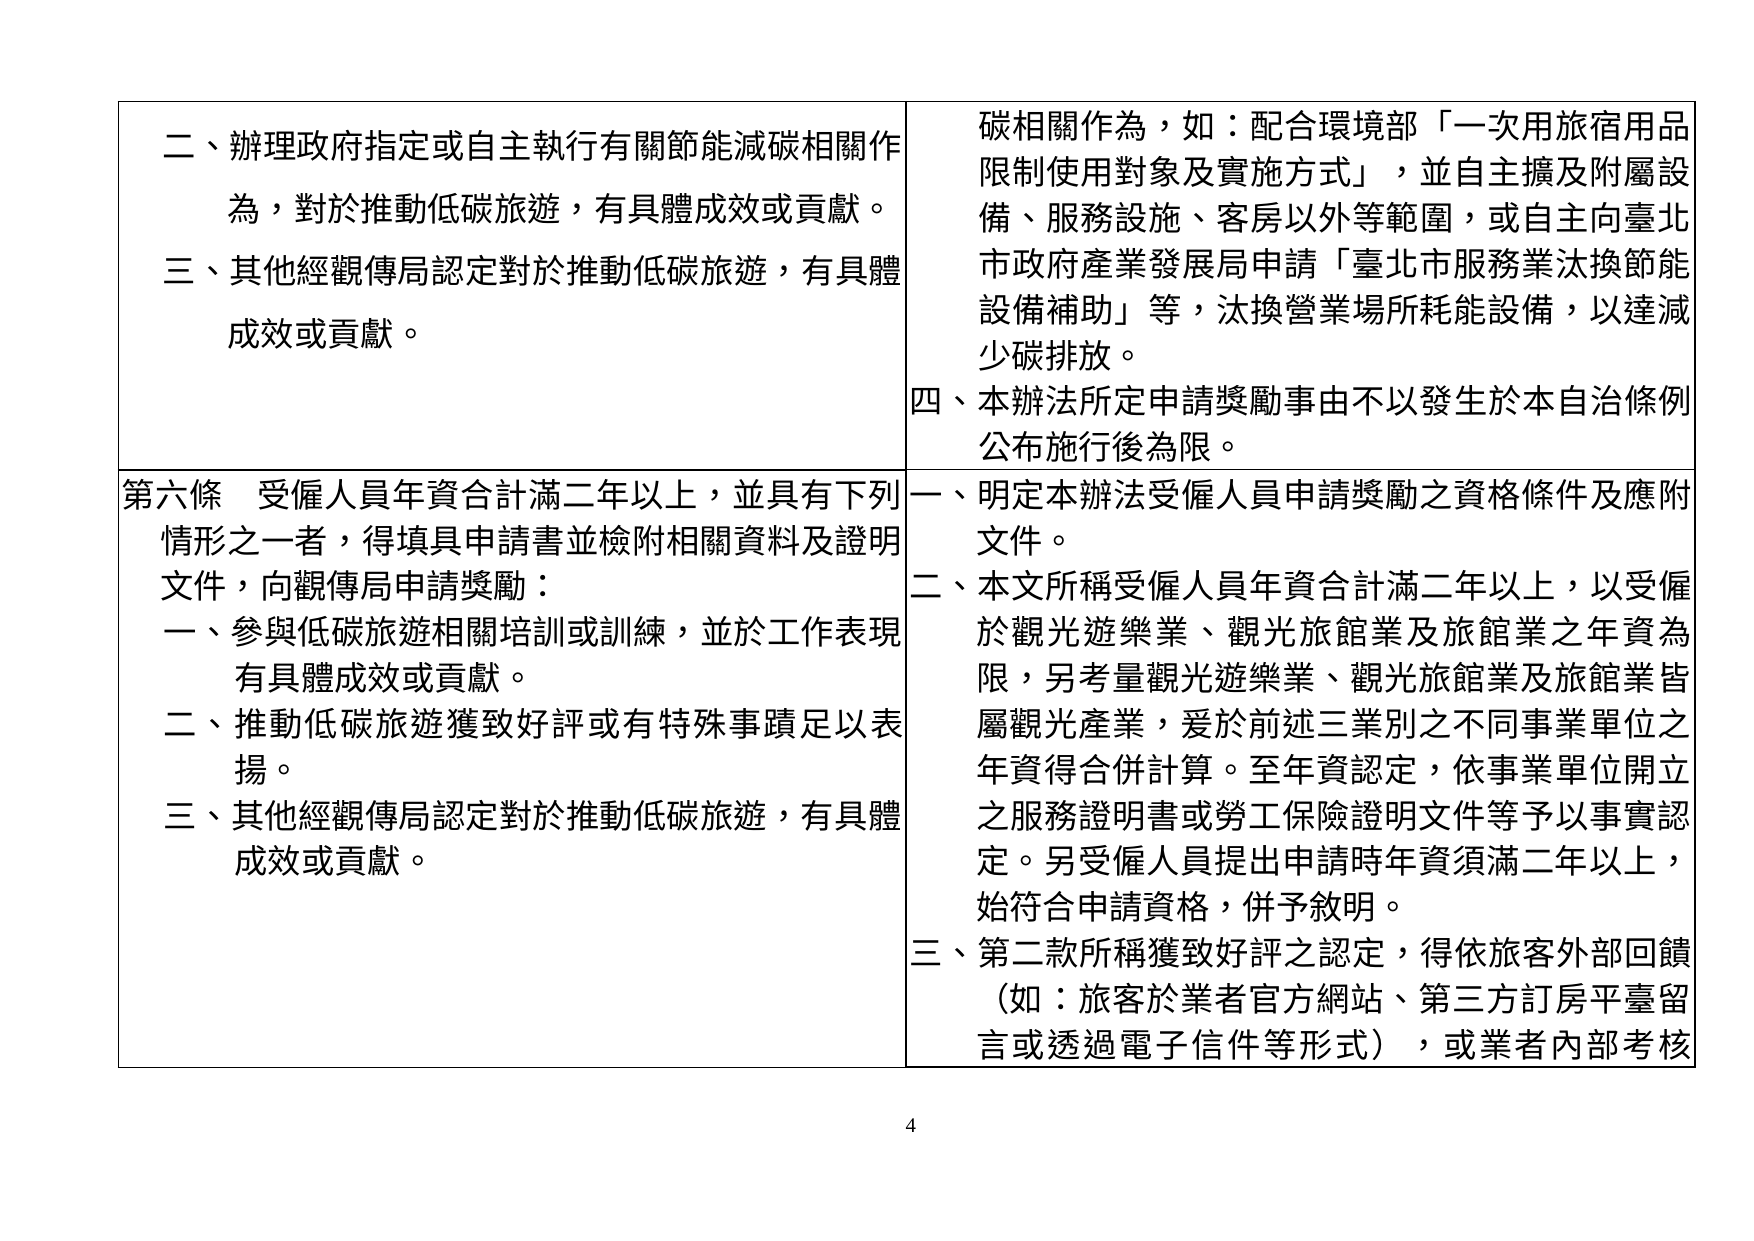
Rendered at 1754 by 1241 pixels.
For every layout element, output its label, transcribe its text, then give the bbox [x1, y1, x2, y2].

table_cell 一、明定本辦法受僱人員申請獎勵之資格條件及應附文件。 二、本文所稱受僱人員年資合計滿二年以上，以受僱於觀光遊樂業、觀光旅館業及旅館業之年資為限，另考量觀光遊樂業、觀光旅館業及旅館業皆屬觀光產業，爰於前述三業別之不同事業單位之年資得合併計算。至年資認定，依事業單位開立之服務證明書或勞工保險證明文件等予以事實認定。另受僱人員提出申請時年資須滿二年以上，始符合申請資格，併予敘明。 三、第二款所稱獲致好評之認定，得依旅客外部回饋（如：旅客於業者官方網站、第三方訂房平臺留言或透過電子信件等形式），或業者內部考核 [907, 470, 1694, 1066]
table_cell 第六條 受僱人員年資合計滿二年以上，並具有下列情形之一者，得填具申請書並檢附相關資料及證明文件，向觀傳局申請獎勵： 一、參與低碳旅遊相關培訓或訓練，並於工作表現有具體成效或貢獻。 二、推動低碳旅遊獲致好評或有特殊事蹟足以表揚。 三、其他經觀傳局認定對於推動低碳旅遊，有具體成效或貢獻。 [119, 471, 905, 1066]
table_cell 碳相關作為，如：配合環境部「一次用旅宿用品限制使用對象及實施方式」，並自主擴及附屬設備、服務設施、客房以外等範圍，或自主向臺北市政府產業發展局申請「臺北市服務業汰換節能設備補助」等，汰換營業場所耗能設備，以達減少碳排放。 四、本辦法所定申請獎勵事由不以發生於本自治條例公布施行後為限。 [907, 102, 1694, 469]
table_cell 二、辦理政府指定或自主執行有關節能減碳相關作為，對於推動低碳旅遊，有具體成效或貢獻。 三、其他經觀傳局認定對於推動低碳旅遊，有具體成效或貢獻。 [119, 102, 905, 469]
